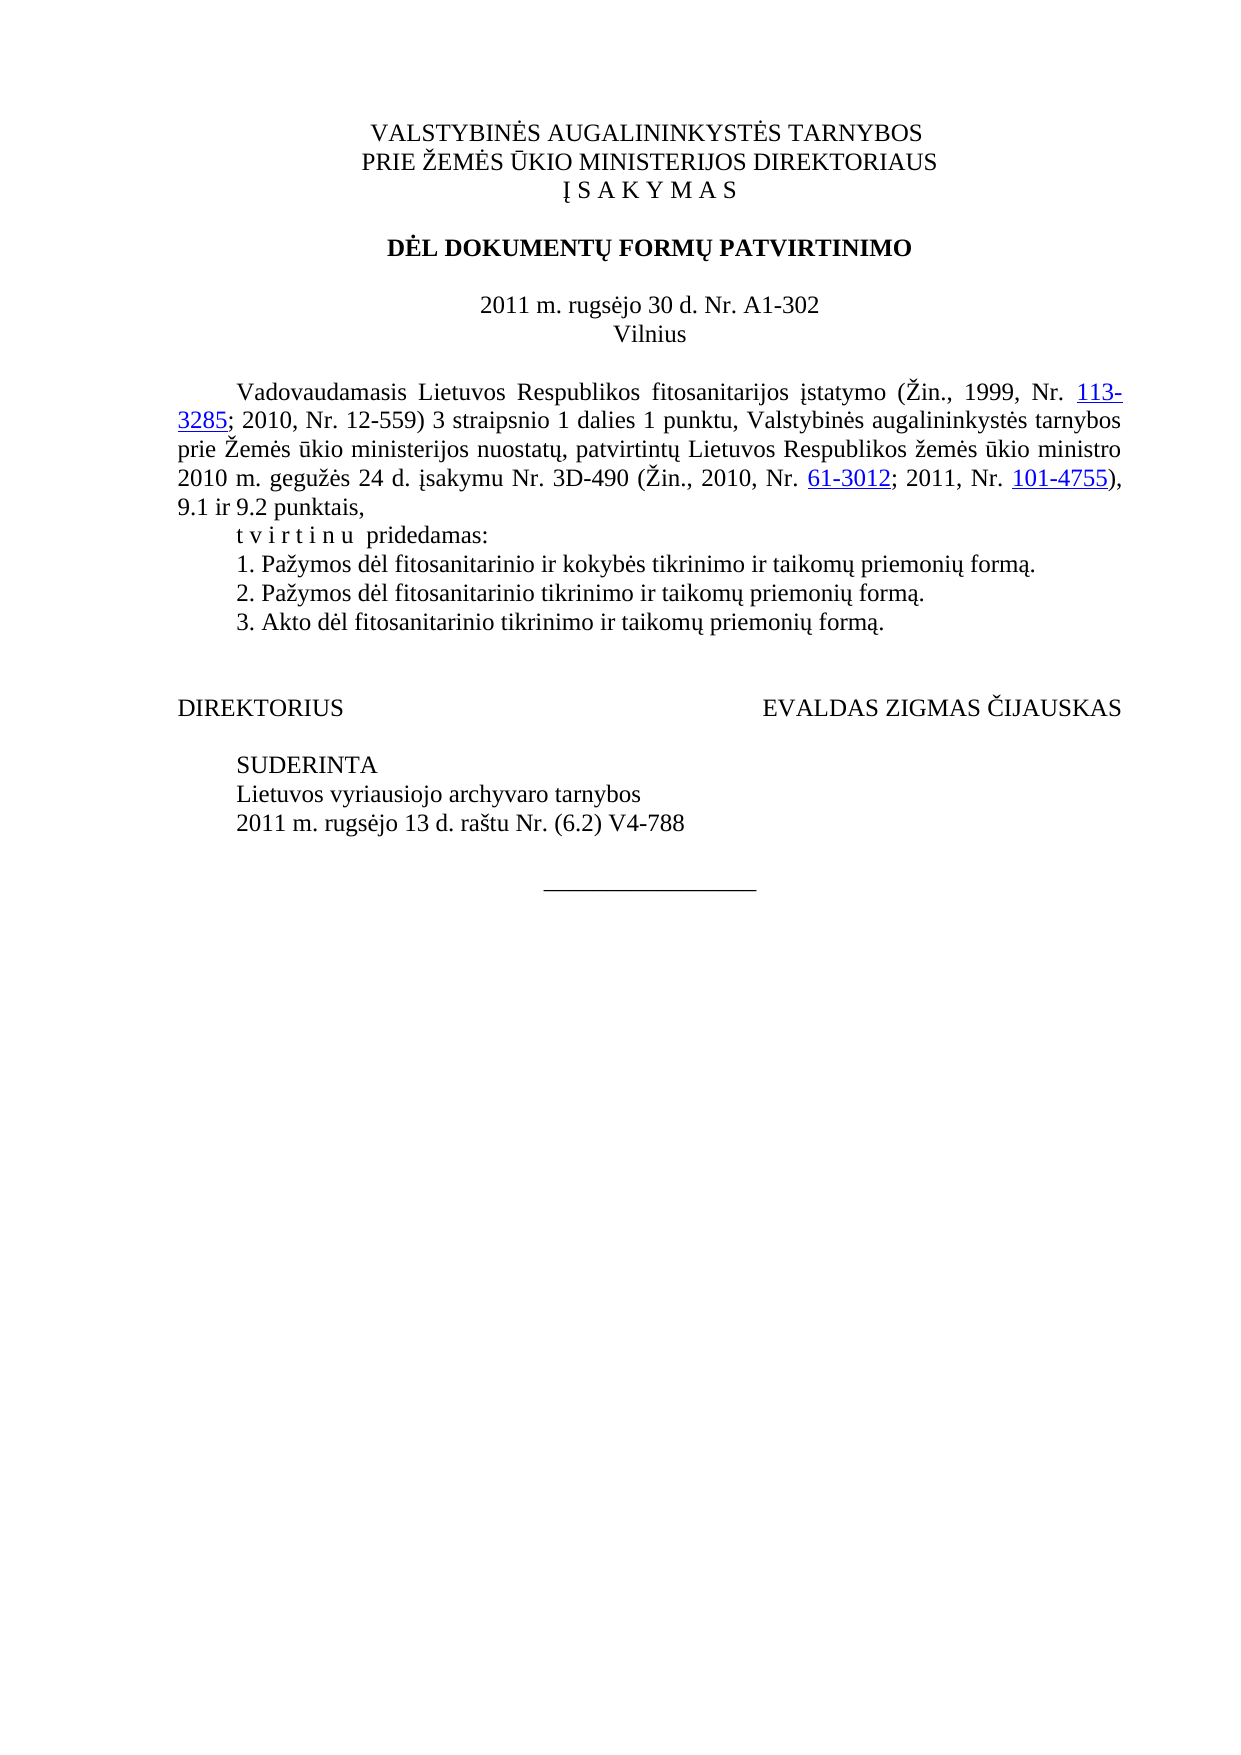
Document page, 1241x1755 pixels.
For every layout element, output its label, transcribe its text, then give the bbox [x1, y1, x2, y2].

text Direktorius Evaldas Zigmas Čijauskas [177, 693, 1122, 722]
text 3. Akto dėl fitosanitarinio tikrinimo ir taikomų priemonių formą. [177, 607, 1122, 636]
text ĮSAKYMAS [177, 176, 1122, 204]
text Vadovaudamasis Lietuvos Respublikos fitosanitarijos įstatymo (Žin., 1999, Nr. 113-3285; 2010, Nr. 12-559) 3 straipsnio 1 dalies 1 punktu, Valstybinės augalininkystės tarnybos prie Žemės ūkio ministerijos nuostatų, patvirtintų Lietuvos Respublikos žemės ūkio ministro 2010 m. gegužės 24 d. įsakymu Nr. 3D-490 (Žin., 2010, Nr. 61-3012; 2011, Nr. 101-4755), 9.1 ir 9.2 punktais, [177, 377, 1122, 521]
text tvirtinu pridedamas: [177, 521, 1122, 549]
text 2011 m. rugsėjo 13 d. raštu Nr. (6.2) V4-788 [177, 808, 1122, 837]
text 2011 m. rugsėjo 30 d. Nr. A1-302 [177, 291, 1122, 319]
text _________________ [177, 866, 1122, 894]
text DĖL DOKUMENTŲ FORMŲ PATVIRTINIMO [177, 233, 1122, 262]
text 1. Pažymos dėl fitosanitarinio ir kokybės tikrinimo ir taikomų priemonių formą. [177, 549, 1122, 578]
text PRIE ŽEMĖS ŪKIO MINISTERIJOS DIREKTORIAUS [177, 147, 1122, 176]
text 2. Pažymos dėl fitosanitarinio tikrinimo ir taikomų priemonių formą. [177, 578, 1122, 607]
text Lietuvos vyriausiojo archyvaro tarnybos [177, 779, 1122, 808]
text SUDERINTA [177, 751, 1122, 779]
text VALSTYBINĖS AUGALININKYSTĖS TARNYBOS [177, 118, 1122, 147]
text Vilnius [177, 319, 1122, 348]
